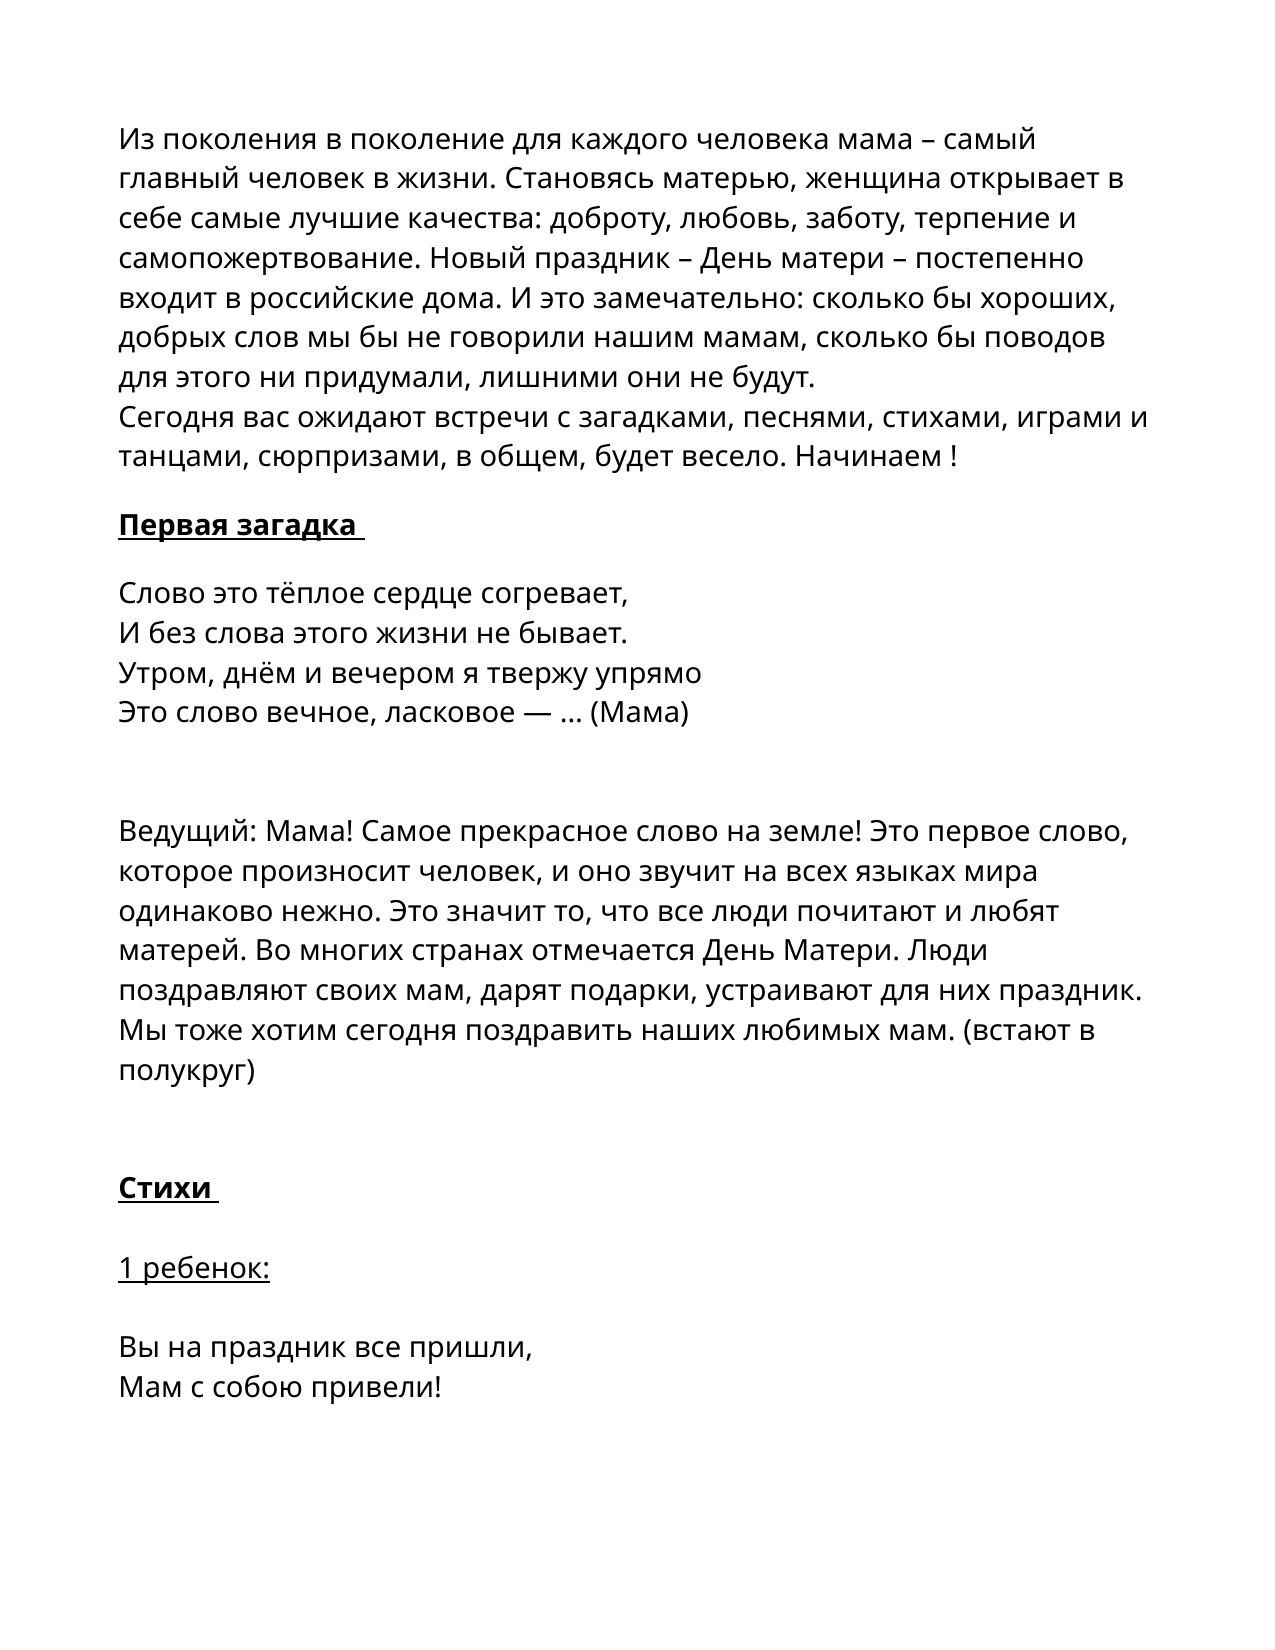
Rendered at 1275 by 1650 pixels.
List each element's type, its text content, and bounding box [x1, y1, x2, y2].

text Первая загадка [118, 504, 1157, 572]
text Вы на праздник все пришли, Мам с собою привели! [118, 1287, 1157, 1485]
text Ведущий: Мама! Самое прекрасное слово на земле! Это первое слово, которое произносит человек, и оно звучит на всех языках мира одинаково нежно. Это значит то, что все люди почитают и любят матерей. Во многих странах отмечается День Матери. Люди поздравляют своих мам, дарят подарки, устраивают для них праздник. Мы тоже хотим сегодня поздравить наших любимых мам. (встают в полукруг) [118, 771, 1157, 1128]
text 1 ребенок: [118, 1247, 1157, 1287]
text Слово это тёплое сердце согревает, И без слова этого жизни не бывает. Утром, днём и вечером я твержу упрямо Это слово вечное, ласковое — … (Мама) [118, 572, 1157, 771]
text Стихи [118, 1168, 1157, 1247]
text Из поколения в поколение для каждого человека мама – самый главный человек в жизни. Становясь матерью, женщина открывает в себе самые лучшие качества: доброту, любовь, заботу, терпение и самопожертвование. Новый праздник – День матери – постепенно входит в российские дома. И это замечательно: сколько бы хороших, добрых слов мы бы не говорили нашим мамам, сколько бы поводов для этого ни придумали, лишними они не будут. Сегодня вас ожидают встречи с загадками, песнями, стихами, играми и танцами, сюрпризами, в общем, будет весело. Начинаем ! [118, 118, 1157, 504]
